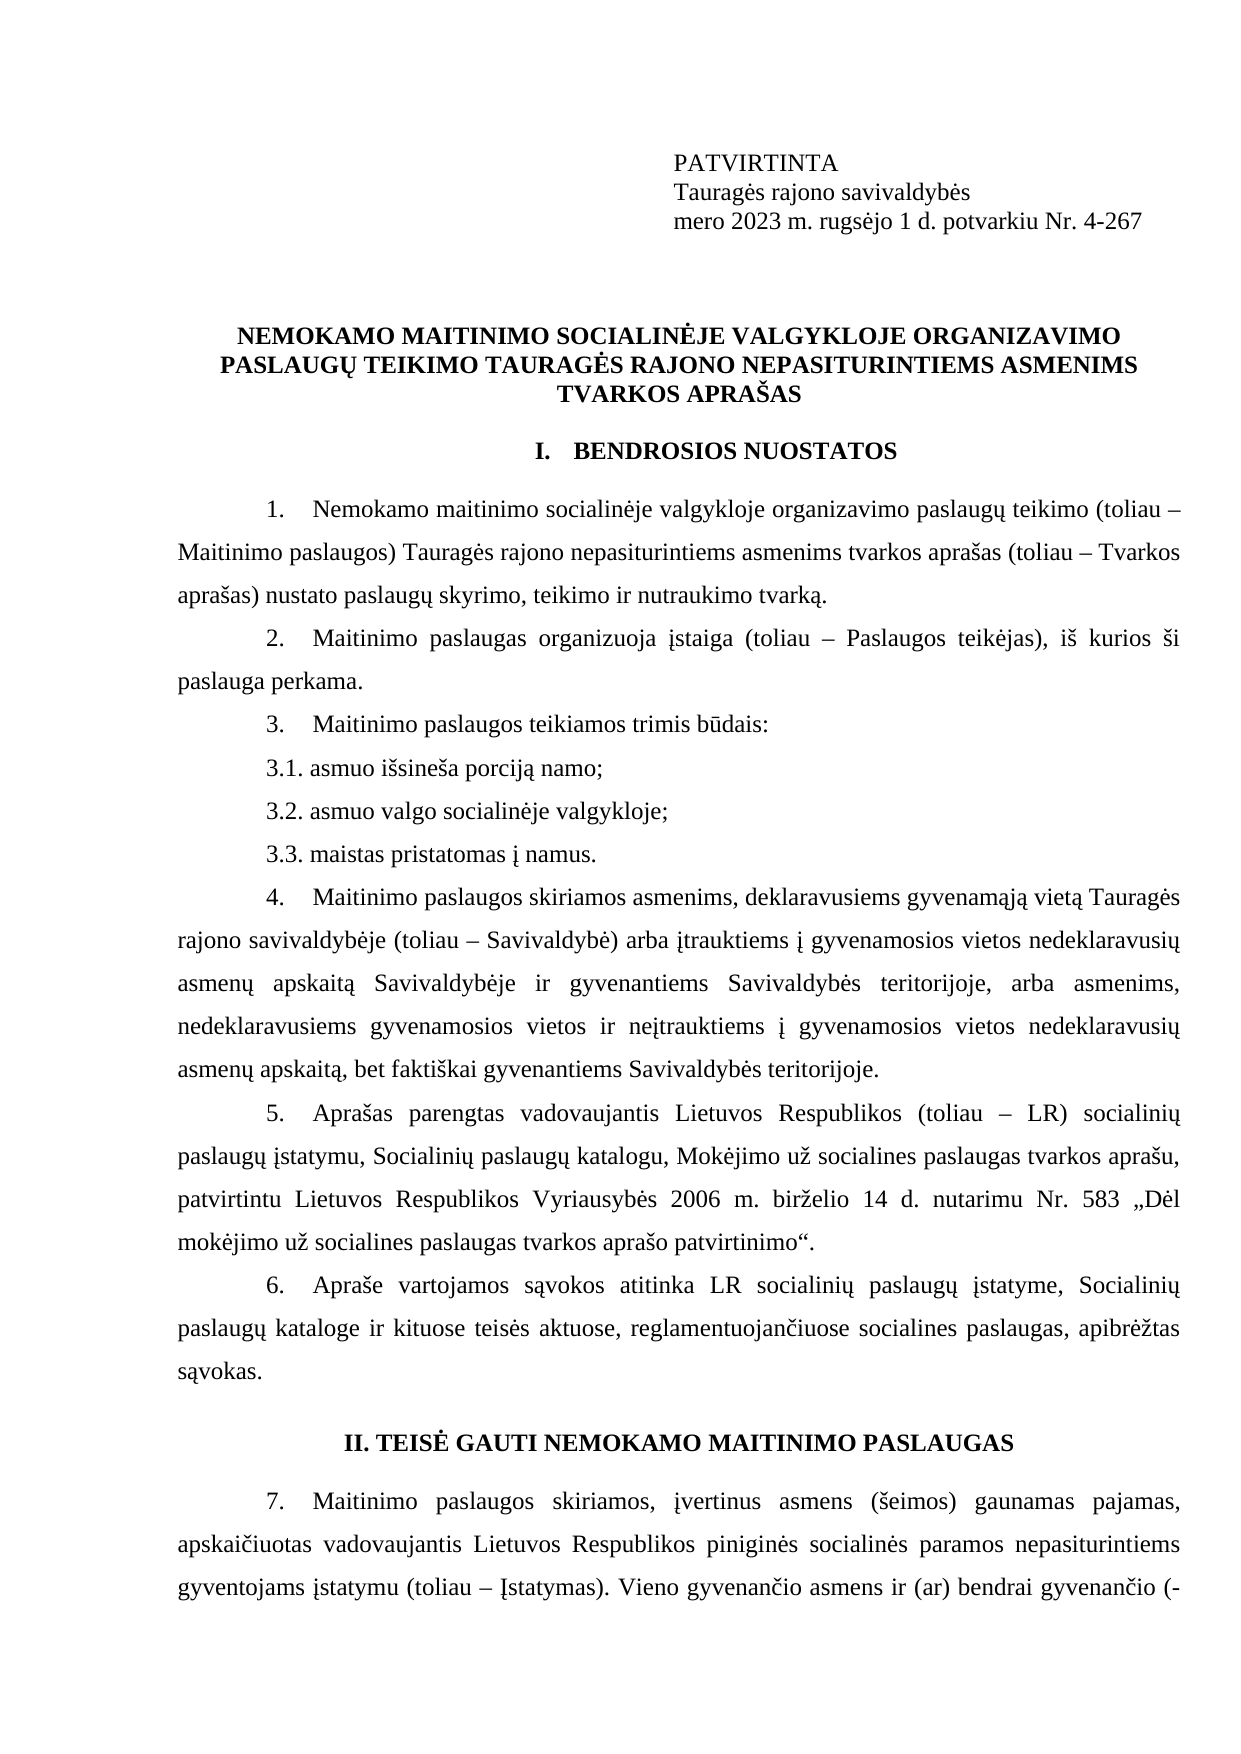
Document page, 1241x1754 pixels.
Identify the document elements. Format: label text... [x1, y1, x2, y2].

text 5. Aprašas parengtas vadovaujantis Lietuvos Respublikos (toliau – LR) socialinių paslaugų įstatymu, Socialinių paslaugų katalogu, Mokėjimo už socialines paslaugas tvarkos aprašu, patvirtintu Lietuvos Respublikos Vyriausybės 2006 m. birželio 14 d. nutarimu Nr. 583 „Dėl mokėjimo už socialines paslaugas tvarkos aprašo patvirtinimo“. [177, 1098, 1181, 1256]
text Tauragės rajono savivaldybės [177, 177, 1181, 206]
text 6. Apraše vartojamos sąvokos atitinka LR socialinių paslaugų įstatyme, Socialinių paslaugų kataloge ir kituose teisės aktuose, reglamentuojančiuose socialines paslaugas, apibrėžtas sąvokas. [177, 1270, 1181, 1385]
text 2. Maitinimo paslaugas organizuoja įstaiga (toliau – Paslaugos teikėjas), iš kurios ši paslauga perkama. [177, 623, 1181, 695]
text mero 2023 m. rugsėjo 1 d. potvarkiu Nr. 4-267 [177, 206, 1181, 235]
text PATVIRTINTA [177, 148, 1181, 177]
text 4. Maitinimo paslaugos skiriamos asmenims, deklaravusiems gyvenamąją vietą Tauragės rajono savivaldybėje (toliau – Savivaldybė) arba įtrauktiems į gyvenamosios vietos nedeklaravusių asmenų apskaitą Savivaldybėje ir gyvenantiems Savivaldybės teritorijoje, arba asmenims, nedeklaravusiems gyvenamosios vietos ir neįtrauktiems į gyvenamosios vietos nedeklaravusių asmenų apskaitą, bet faktiškai gyvenantiems Savivaldybės teritorijoje. [177, 882, 1181, 1083]
text 3.2. asmuo valgo socialinėje valgykloje; [177, 796, 1181, 824]
text NEMOKAMO MAITINIMO SOCIALINĖJE VALGYKLOJE ORGANIZAVIMO PASLAUGŲ TEIKIMO TAURAGĖS RAJONO NEPASITURINTIEMS ASMENIMS [177, 321, 1181, 379]
text II. TEISĖ GAUTI NEMOKAMO MAITINIMO PASLAUGAS [177, 1428, 1181, 1457]
text I. BENDROSIOS NUOSTATOS [251, 436, 1181, 465]
text 3. Maitinimo paslaugos teikiamos trimis būdais: [177, 709, 1181, 738]
text 7. Maitinimo paslaugos skiriamos, įvertinus asmens (šeimos) gaunamas pajamas, apskaičiuotas vadovaujantis Lietuvos Respublikos piniginės socialinės paramos nepasiturintiems gyventojams įstatymu (toliau – Įstatymas). Vieno gyvenančio asmens ir (ar) bendrai gyvenančio (- [177, 1486, 1181, 1601]
text 3.1. asmuo išsineša porciją namo; [177, 753, 1181, 781]
text 1. Nemokamo maitinimo socialinėje valgykloje organizavimo paslaugų teikimo (toliau – Maitinimo paslaugos) Tauragės rajono nepasiturintiems asmenims tvarkos aprašas (toliau – Tvarkos aprašas) nustato paslaugų skyrimo, teikimo ir nutraukimo tvarką. [177, 494, 1181, 609]
text 3.3. maistas pristatomas į namus. [177, 839, 1181, 868]
text TVARKOS APRAŠas [177, 379, 1181, 408]
